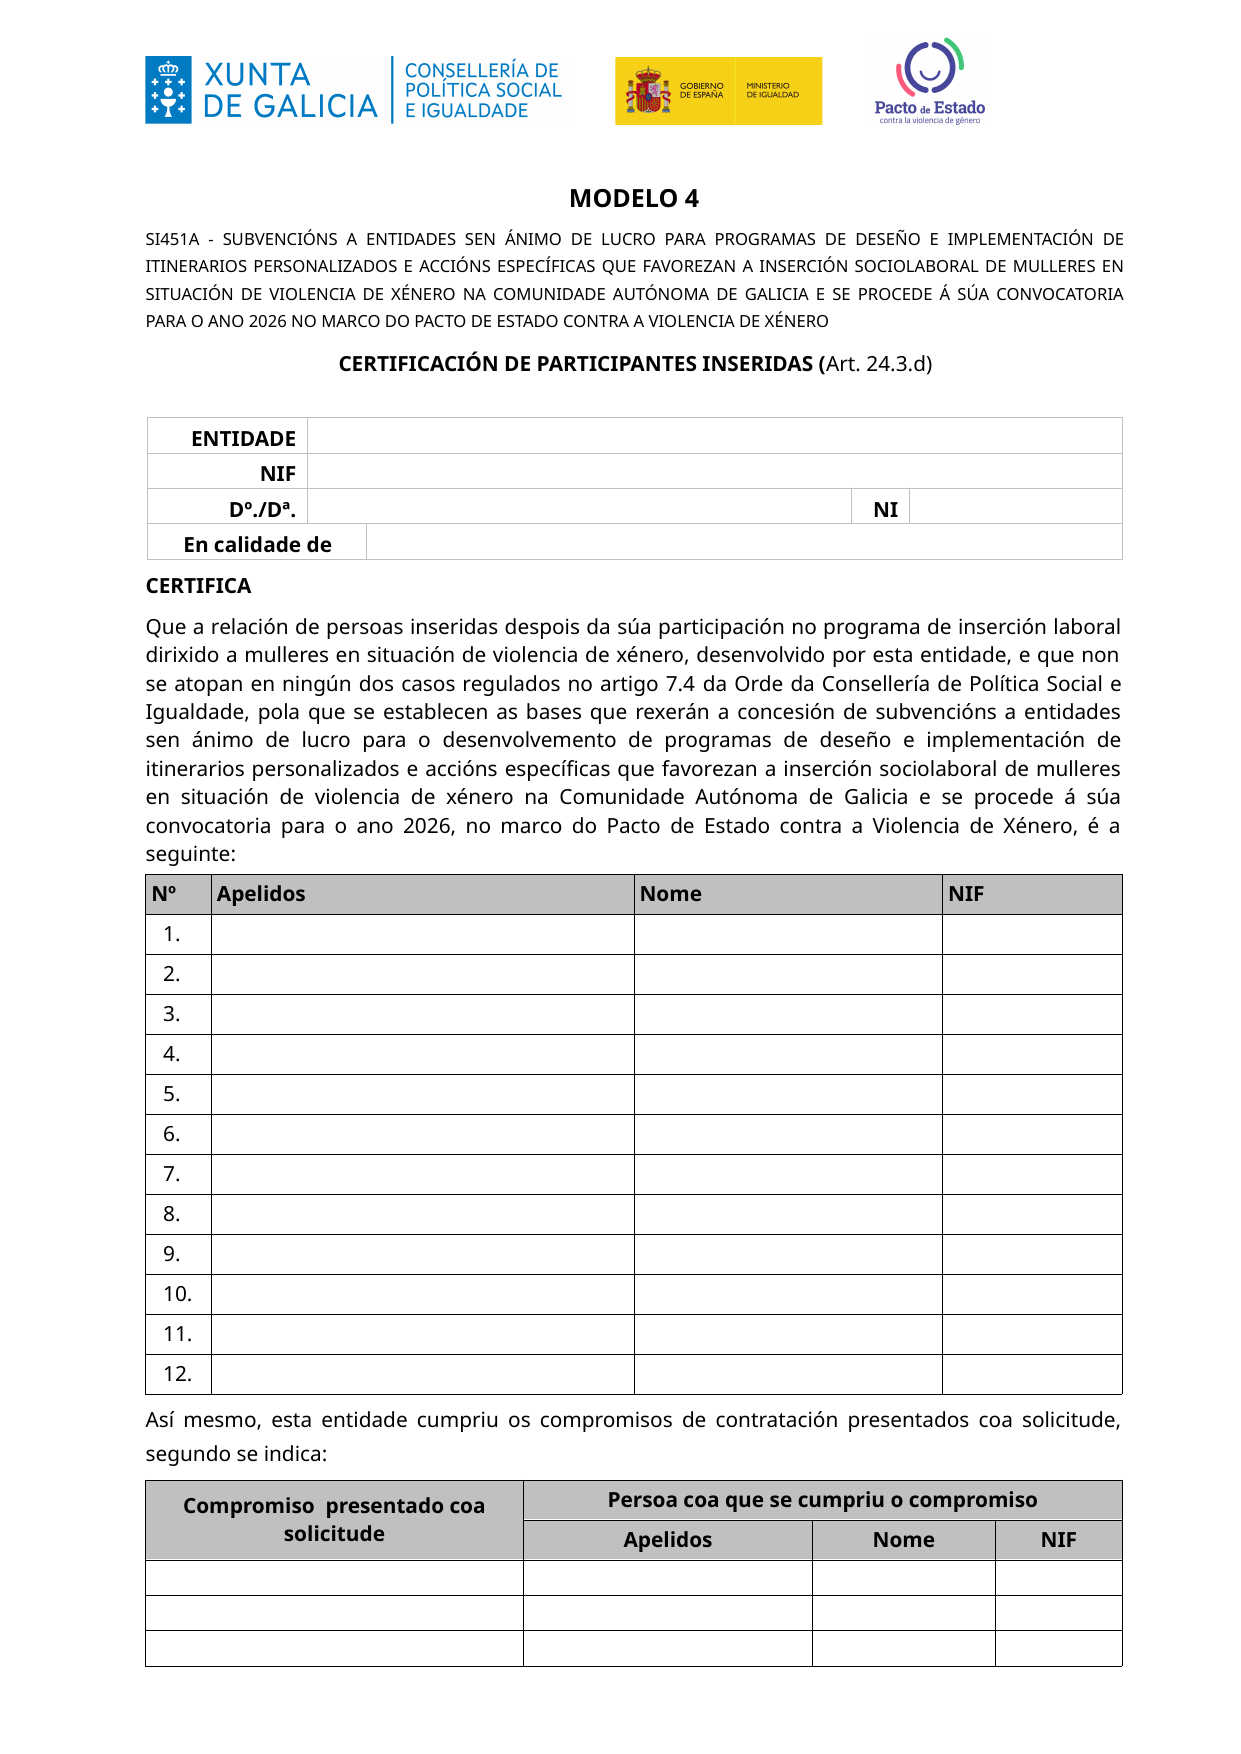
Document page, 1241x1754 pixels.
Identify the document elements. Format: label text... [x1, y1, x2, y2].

table_cell [146, 1075, 211, 1114]
table_cell [943, 1195, 1122, 1234]
table_cell [308, 489, 851, 523]
table_cell [212, 955, 634, 994]
table_cell [524, 1561, 812, 1595]
table_cell Apelidos [524, 1521, 812, 1559]
table_cell [524, 1631, 812, 1666]
table_cell [212, 995, 634, 1034]
table_cell [146, 1195, 211, 1234]
table_cell [146, 995, 211, 1034]
table_cell [308, 454, 1122, 488]
table_cell [996, 1631, 1122, 1666]
table_cell [212, 1115, 634, 1154]
table_cell [146, 1235, 211, 1274]
table_cell [635, 1315, 942, 1354]
text CERTIFICA [145, 572, 1122, 600]
table_cell [212, 1075, 634, 1114]
table_cell [943, 915, 1122, 954]
table_cell [635, 1235, 942, 1274]
table_cell [212, 1315, 634, 1354]
table_cell En calidade de [148, 524, 366, 559]
table_cell [635, 1275, 942, 1314]
table_cell [635, 1075, 942, 1114]
table_cell [212, 1035, 634, 1074]
table_cell [635, 995, 942, 1034]
picture [615, 57, 823, 125]
table_cell [943, 1235, 1122, 1274]
table_cell [996, 1596, 1122, 1630]
picture [870, 35, 989, 127]
table_cell [943, 955, 1122, 994]
table_cell [635, 915, 942, 954]
table_cell NIF [996, 1521, 1122, 1559]
table_cell [943, 995, 1122, 1034]
table_cell Nome [813, 1521, 995, 1559]
table_cell NIF [852, 489, 909, 523]
table_cell [212, 1155, 634, 1194]
table_cell [943, 1355, 1122, 1394]
table_cell [146, 915, 211, 954]
table_cell [146, 955, 211, 994]
table_cell [212, 915, 634, 954]
subtitle SI451A - SUBVENCIÓNS A ENTIDADES SEN ÁNIMO DE LUCRO PARA PROGRAMAS DE DESEÑO E IMPLEMENTACIÓN DE ITINERARIOS PERSONALIZADOS E ACCIÓNS ESPECÍFICAS QUE FAVOREZAN A INSERCIÓN SOCIOLABORAL DE MULLERES EN SITUACIÓN DE VIOLENCIA DE XÉNERO NA COMUNIDADE AUTÓNOMA DE GALICIA E SE PROCEDE Á SÚA CONVOCATORIA PARA O ANO 2026 NO MARCO DO PACTO DE ESTADO CONTRA A VIOLENCIA DE XÉNERO [145, 228, 1125, 332]
table_header Nome [635, 875, 942, 914]
text Que a relación de persoas inseridas despois da súa participación no programa de inserción laboral dirixido a mulleres en situación de violencia de xénero, desenvolvido por esta entidade, e que non se atopan en ningún dos casos regulados no artigo 7.4 da Orde da Consellería de Política Social e Igualdade, pola que se establecen as bases que rexerán a concesión de subvencións a entidades sen ánimo de lucro para o desenvolvemento de programas de deseño e implementación de itinerarios personalizados e accións específicas que favorezan a inserción sociolaboral de mulleres en situación de violencia de xénero na Comunidade Autónoma de Galicia e se procede á súa convocatoria para o ano 2026, no marco do Pacto de Estado contra a Violencia de Xénero, é a seguinte: [145, 612, 1122, 868]
table_header NIF [943, 875, 1122, 914]
table_cell [813, 1631, 995, 1666]
table_cell [212, 1195, 634, 1234]
text Así mesmo, esta entidade cumpriu os compromisos de contratación presentados coa solicitude, segundo se indica: [145, 1406, 1122, 1468]
table_cell [943, 1115, 1122, 1154]
table_header Apelidos [212, 875, 634, 914]
table_cell [943, 1275, 1122, 1314]
table_cell [813, 1596, 995, 1630]
table_cell Dº./Dª. [148, 489, 307, 523]
table_cell [146, 1631, 523, 1666]
table_cell [635, 1155, 942, 1194]
table_cell [212, 1355, 634, 1394]
table_cell NIF [148, 454, 307, 488]
table_header Nº [146, 875, 211, 914]
table_cell [943, 1075, 1122, 1114]
table_cell [635, 1355, 942, 1394]
table_cell [146, 1035, 211, 1074]
table_header ENTIDADE [148, 418, 307, 452]
table_cell [635, 1115, 942, 1154]
table_cell [635, 1195, 942, 1234]
table_cell [212, 1235, 634, 1274]
table_cell [146, 1275, 211, 1314]
table_cell [943, 1315, 1122, 1354]
table_cell [146, 1315, 211, 1354]
table_cell [635, 1035, 942, 1074]
table_cell [635, 955, 942, 994]
table_header Persoa coa que se cumpriu o compromiso [524, 1481, 1122, 1519]
table_header [308, 418, 1122, 452]
table_cell [146, 1561, 523, 1595]
picture [145, 56, 569, 125]
table_cell [943, 1035, 1122, 1074]
table_cell [943, 1155, 1122, 1194]
table_header Compromiso presentado coa solicitude [146, 1481, 523, 1559]
table_cell [910, 489, 1122, 523]
table_cell [524, 1596, 812, 1630]
subtitle MODELO 4 [145, 181, 1122, 215]
table_cell [146, 1596, 523, 1630]
table_cell [367, 524, 1122, 559]
table_cell [212, 1275, 634, 1314]
table_cell [146, 1115, 211, 1154]
table_cell [813, 1561, 995, 1595]
table_cell [996, 1561, 1122, 1595]
table_cell [146, 1355, 211, 1394]
text CERTIFICACIÓN DE PARTICIPANTES INSERIDAS (Art. 24.3.d) [145, 349, 1125, 377]
table_cell [146, 1155, 211, 1194]
